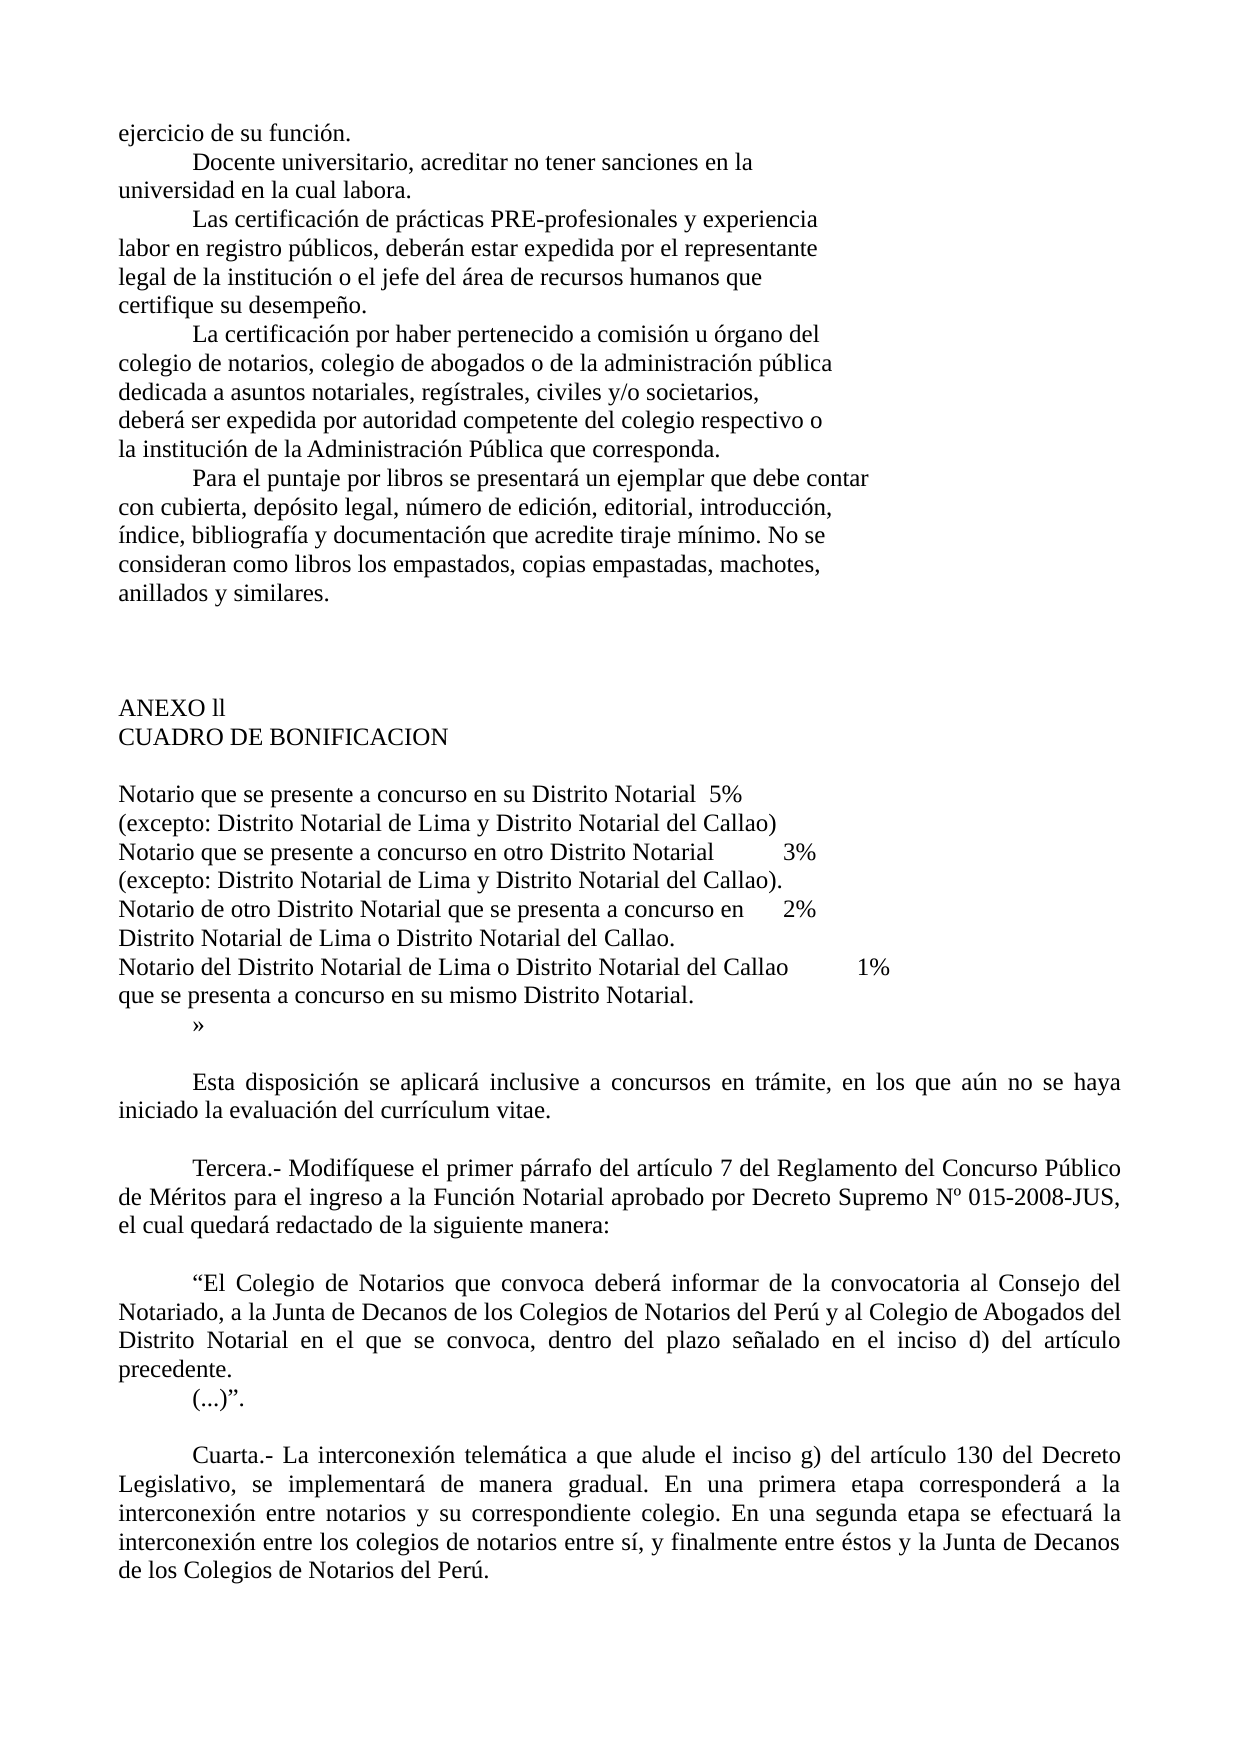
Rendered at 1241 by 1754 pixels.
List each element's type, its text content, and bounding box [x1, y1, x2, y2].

text » [118, 1009, 1122, 1038]
text Distrito Notarial de Lima o Distrito Notarial del Callao. [118, 923, 1122, 952]
text Las certificación de prácticas PRE-profesionales y experiencia [118, 204, 1122, 233]
text Tercera.- Modifíquese el primer párrafo del artículo 7 del Reglamento del Concurso Público de Méritos para el ingreso a la Función Notarial aprobado por Decreto Supremo Nº 015-2008-JUS, el cual quedará redactado de la siguiente manera: [118, 1153, 1122, 1239]
text Docente universitario, acreditar no tener sanciones en la [118, 147, 1122, 176]
text deberá ser expedida por autoridad competente del colegio respectivo o [118, 406, 1122, 434]
text (excepto: Distrito Notarial de Lima y Distrito Notarial del Callao) [118, 808, 1122, 837]
text Esta disposición se aplicará inclusive a concursos en trámite, en los que aún no se haya iniciado la evaluación del currículum vitae. [118, 1067, 1122, 1124]
text ANEXO ll [118, 693, 1122, 722]
text universidad en la cual labora. [118, 176, 1122, 204]
text legal de la institución o el jefe del área de recursos humanos que [118, 262, 1122, 291]
text “El Colegio de Notarios que convoca deberá informar de la convocatoria al Consejo del Notariado, a la Junta de Decanos de los Colegios de Notarios del Perú y al Colegio de Abogados del Distrito Notarial en el que se convoca, dentro del plazo señalado en el inciso d) del artículo precedente. [118, 1268, 1122, 1383]
text La certificación por haber pertenecido a comisión u órgano del [118, 319, 1122, 348]
text dedicada a asuntos notariales, regístrales, civiles y/o societarios, [118, 377, 1122, 406]
text índice, bibliografía y documentación que acredite tiraje mínimo. No se [118, 521, 1122, 549]
text la institución de la Administración Pública que corresponda. [118, 434, 1122, 463]
text Cuarta.- La interconexión telemática a que alude el inciso g) del artículo 130 del Decreto Legislativo, se implementará de manera gradual. En una primera etapa corresponderá a la interconexión entre notarios y su correspondiente colegio. En una segunda etapa se efectuará la interconexión entre los colegios de notarios entre sí, y finalmente entre éstos y la Junta de Decanos de los Colegios de Notarios del Perú. [118, 1441, 1122, 1584]
text con cubierta, depósito legal, número de edición, editorial, introducción, [118, 492, 1122, 521]
text ejercicio de su función. [118, 118, 1122, 147]
text (...)”. [118, 1383, 1122, 1412]
text consideran como libros los empastados, copias empastadas, machotes, [118, 549, 1122, 578]
text que se presenta a concurso en su mismo Distrito Notarial. [118, 981, 1122, 1009]
text labor en registro públicos, deberán estar expedida por el representante [118, 233, 1122, 262]
text colegio de notarios, colegio de abogados o de la administración pública [118, 348, 1122, 377]
text CUADRO DE BONIFICACION [118, 722, 1122, 751]
text Notario de otro Distrito Notarial que se presenta a concurso en 2% [118, 894, 1122, 923]
text (excepto: Distrito Notarial de Lima y Distrito Notarial del Callao). [118, 866, 1122, 894]
text Notario que se presente a concurso en otro Distrito Notarial 3% [118, 837, 1122, 866]
text Notario del Distrito Notarial de Lima o Distrito Notarial del Callao 1% [118, 952, 1122, 981]
text anillados y similares. [118, 578, 1122, 607]
text certifique su desempeño. [118, 291, 1122, 319]
text Para el puntaje por libros se presentará un ejemplar que debe contar [118, 463, 1122, 492]
text Notario que se presente a concurso en su Distrito Notarial 5% [118, 779, 1122, 808]
